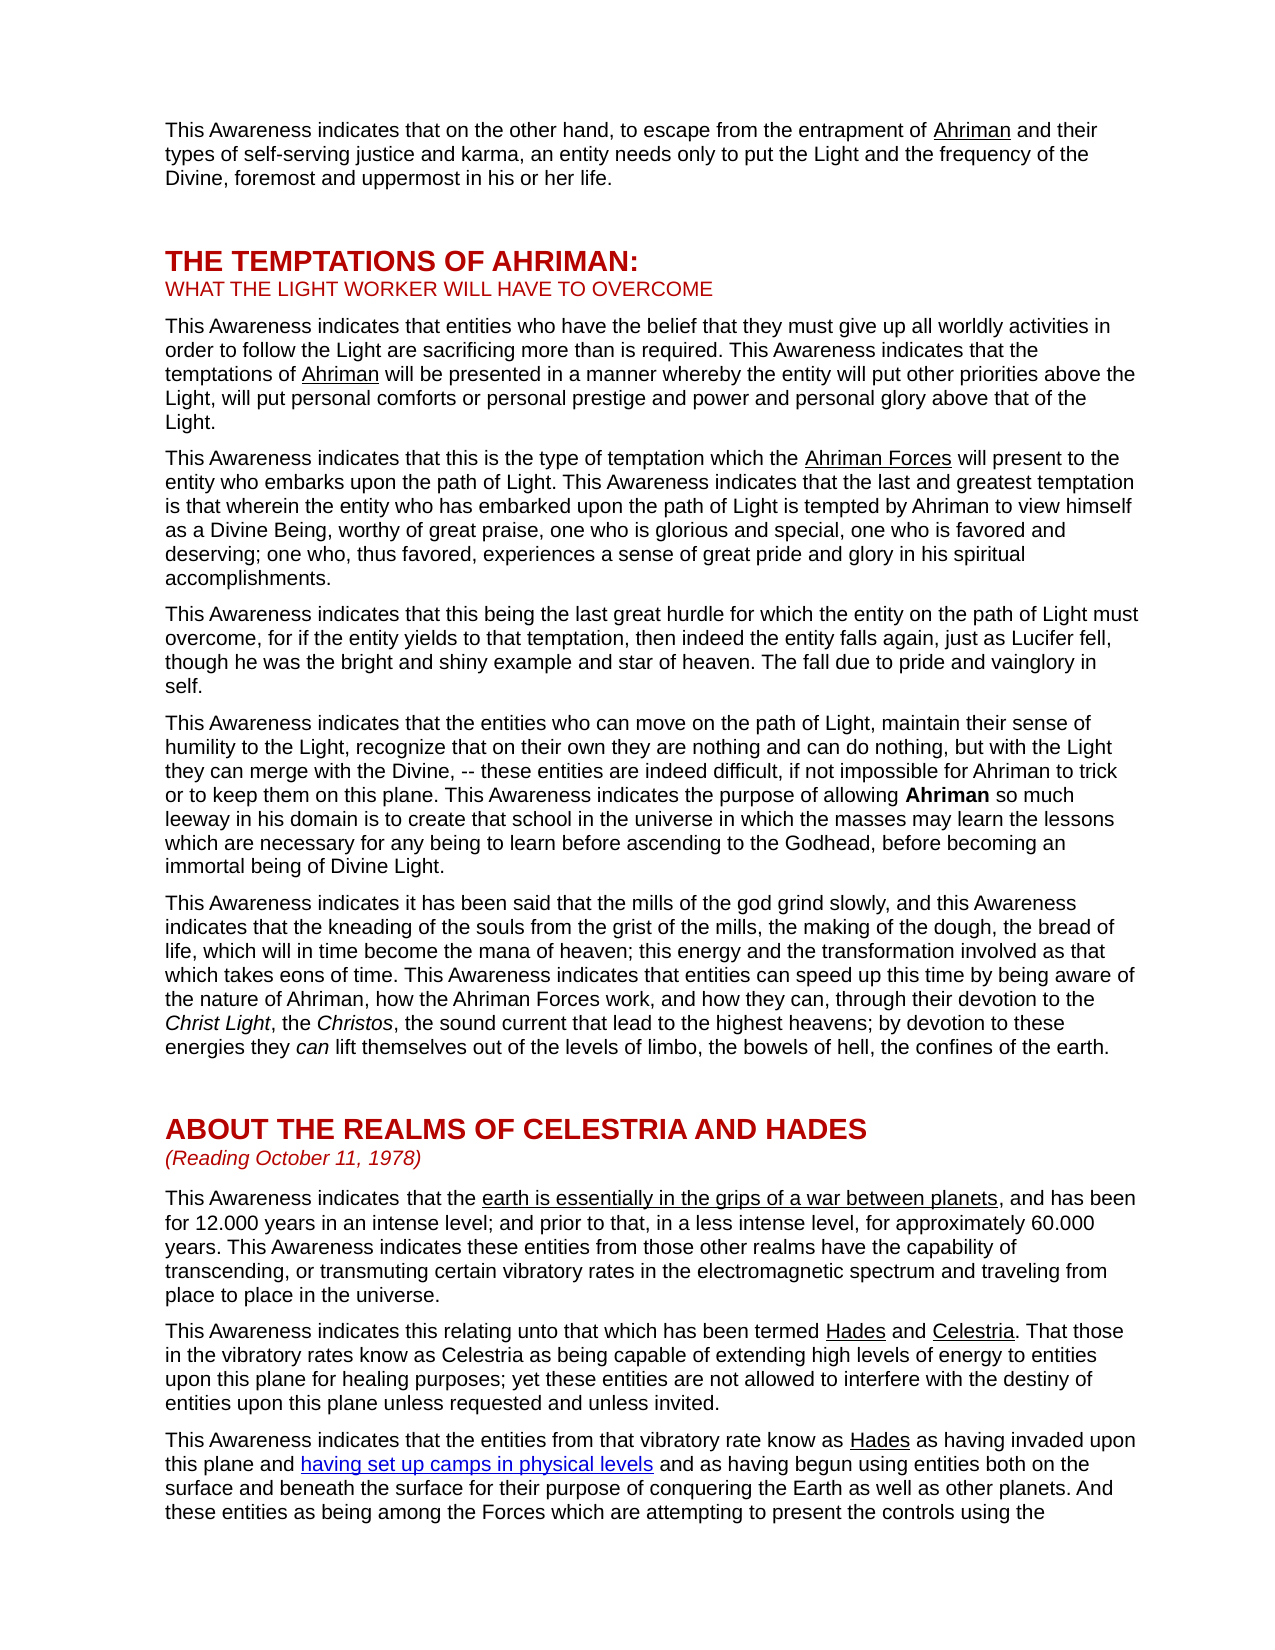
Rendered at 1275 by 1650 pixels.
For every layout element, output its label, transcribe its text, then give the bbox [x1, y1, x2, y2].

text This Awareness indicates that the entities who can move on the path of Light, maintain their sense of humility to the Light, recognize that on their own they are nothing and can do nothing, but with the Light they can merge with the Divine, -- these entities are indeed difficult, if not impossible for Ahriman to trick or to keep them on this plane. This Awareness indicates the purpose of allowing Ahriman so much leeway in his domain is to create that school in the universe in which the masses may learn the lessons which are necessary for any being to learn before ascending to the Godhead, before becoming an immortal being of Divine Light. [165, 711, 1141, 878]
text This Awareness indicates that the entities from that vibratory rate know as Hades as having invaded upon this plane and having set up camps in physical levels and as having begun using entities both on the surface and beneath the surface for their purpose of conquering the Earth as well as other planets. And these entities as being among the Forces which are attempting to present the controls using the [165, 1428, 1141, 1523]
text This Awareness indicates that this is the type of temptation which the Ahriman Forces will present to the entity who embarks upon the path of Light. This Awareness indicates that the last and greatest temptation is that wherein the entity who has embarked upon the path of Light is tempted by Ahriman to view himself as a Divine Being, worthy of great praise, one who is glorious and special, one who is favored and deserving; one who, thus favored, experiences a sense of great pride and glory in his spiritual accomplishments. [165, 446, 1141, 590]
text This Awareness indicates that entities who have the belief that they must give up all worldly activities in order to follow the Light are sacrificing more than is required. This Awareness indicates that the temptations of Ahriman will be presented in a manner whereby the entity will put other priorities above the Light, will put personal comforts or personal prestige and power and personal glory above that of the Light. [165, 314, 1141, 433]
text This Awareness indicates that on the other hand, to escape from the entrapment of Ahriman and their types of self-serving justice and karma, an entity needs only to put the Light and the frequency of the Divine, foremost and uppermost in his or her life. [165, 118, 1141, 190]
text This Awareness indicates it has been said that the mills of the god grind slowly, and this Awareness indicates that the kneading of the souls from the grist of the mills, the making of the dough, the bread of life, which will in time become the mana of heaven; this energy and the transformation involved as that which takes eons of time. This Awareness indicates that entities can speed up this time by being aware of the nature of Ahriman, how the Ahriman Forces work, and how they can, through their devotion to the Christ Light, the Christos, the sound current that lead to the highest heavens; by devotion to these energies they can lift themselves out of the levels of limbo, the bowels of hell, the confines of the earth. [165, 891, 1141, 1058]
text THE TEMPTATIONS OF AHRIMAN: WHAT THE LIGHT WORKER WILL HAVE TO OVERCOME [165, 244, 1141, 301]
text This Awareness indicates this relating unto that which has been termed Hades and Celestria. That those in the vibratory rates know as Celestria as being capable of extending high levels of energy to entities upon this plane for healing purposes; yet these entities are not allowed to interfere with the destiny of entities upon this plane unless requested and unless invited. [165, 1319, 1141, 1415]
text ABOUT THE REALMS OF CELESTRIA AND HADES (Reading October 11, 1978) [165, 1112, 1141, 1170]
text This Awareness indicates that this being the last great hurdle for which the entity on the path of Light must overcome, for if the entity yields to that temptation, then indeed the entity falls again, just as Lucifer fell, though he was the bright and shiny example and star of heaven. The fall due to pride and vainglory in self. [165, 602, 1141, 698]
text This Awareness indicates that the earth is essentially in the grips of a war between planets, and has been for 12.000 years in an intense level; and prior to that, in a less intense level, for approximately 60.000 years. This Awareness indicates these entities from those other realms have the capability of transcending, or transmuting certain vibratory rates in the electromagnetic spectrum and traveling from place to place in the universe. [165, 1182, 1141, 1307]
